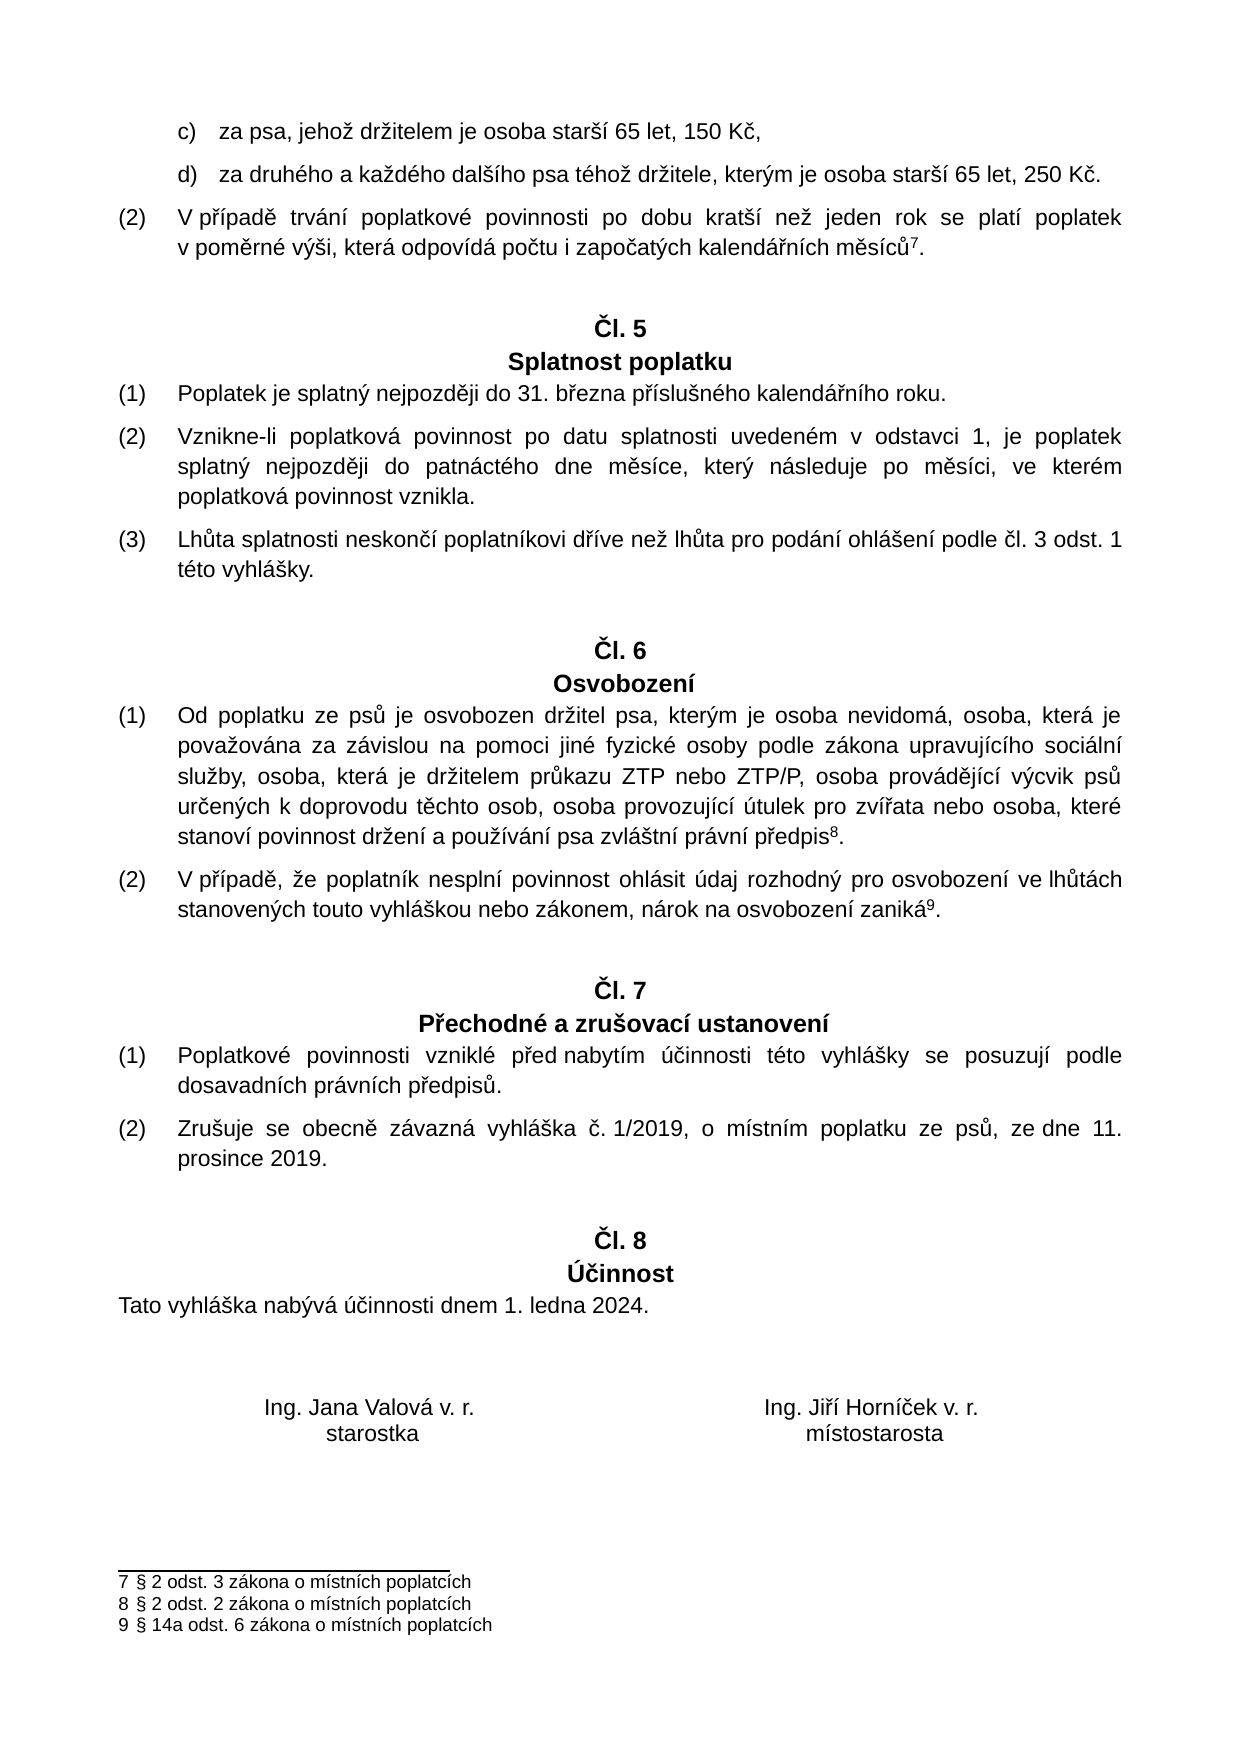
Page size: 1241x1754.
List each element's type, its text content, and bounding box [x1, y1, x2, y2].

list za druhého a každého dalšího psa téhož držitele, kterým je osoba starší 65 let, 250 Kč. [177, 161, 1122, 187]
list za psa, jehož držitelem je osoba starší 65 let, 150 Kč, [177, 118, 1122, 144]
list § 2 odst. 3 zákona o místních poplatcích [118, 1571, 1122, 1592]
list Zrušuje se obecně závazná vyhláška č. 1/2019, o místním poplatku ze psů, ze dne 11. prosince 2019. [118, 1115, 1122, 1172]
table_header Ing. Jana Valová v. r. starostka [118, 1334, 620, 1452]
text Tato vyhláška nabývá účinnosti dnem 1. ledna 2024. [118, 1292, 1122, 1318]
list Poplatkové povinnosti vzniklé před nabytím účinnosti této vyhlášky se posuzují podle dosavadních právních předpisů. [118, 1042, 1122, 1099]
list Lhůta splatnosti neskončí poplatníkovi dříve než lhůta pro podání ohlášení podle čl. 3 odst. 1 této vyhlášky. [118, 526, 1122, 582]
list V případě trvání poplatkové povinnosti po dobu kratší než jeden rok se platí poplatek v poměrné výši, která odpovídá počtu i započatých kalendářních měsíců. [118, 203, 1122, 260]
subtitle Čl. 7 Přechodné a zrušovací ustanovení [118, 976, 1122, 1038]
subtitle Čl. 8 Účinnost [118, 1226, 1122, 1287]
list Od poplatku ze psů je osvobozen držitel psa, kterým je osoba nevidomá, osoba, která je považována za závislou na pomoci jiné fyzické osoby podle zákona upravujícího sociální služby, osoba, která je držitelem průkazu ZTP nebo ZTP/P, osoba provádějící výcvik psů určených k doprovodu těchto osob, osoba provozující útulek pro zvířata nebo osoba, které stanoví povinnost držení a používání psa zvláštní právní předpis. [118, 702, 1122, 849]
list Vznikne-li poplatková povinnost po datu splatnosti uvedeném v odstavci 1, je poplatek splatný nejpozději do patnáctého dne měsíce, který následuje po měsíci, ve kterém poplatková povinnost vznikla. [118, 423, 1122, 509]
list § 2 odst. 2 zákona o místních poplatcích [118, 1592, 1122, 1614]
list Poplatek je splatný nejpozději do 31. března příslušného kalendářního roku. [118, 380, 1122, 406]
table_header Ing. Jiří Horníček v. r. místostarosta [620, 1334, 1122, 1452]
list V případě, že poplatník nesplní povinnost ohlásit údaj rozhodný pro osvobození ve lhůtách stanovených touto vyhláškou nebo zákonem, nárok na osvobození zaniká. [118, 866, 1122, 922]
list § 14a odst. 6 zákona o místních poplatcích [118, 1614, 1122, 1635]
subtitle Čl. 6 Osvobození [118, 636, 1122, 698]
subtitle Čl. 5 Splatnost poplatku [118, 314, 1122, 376]
